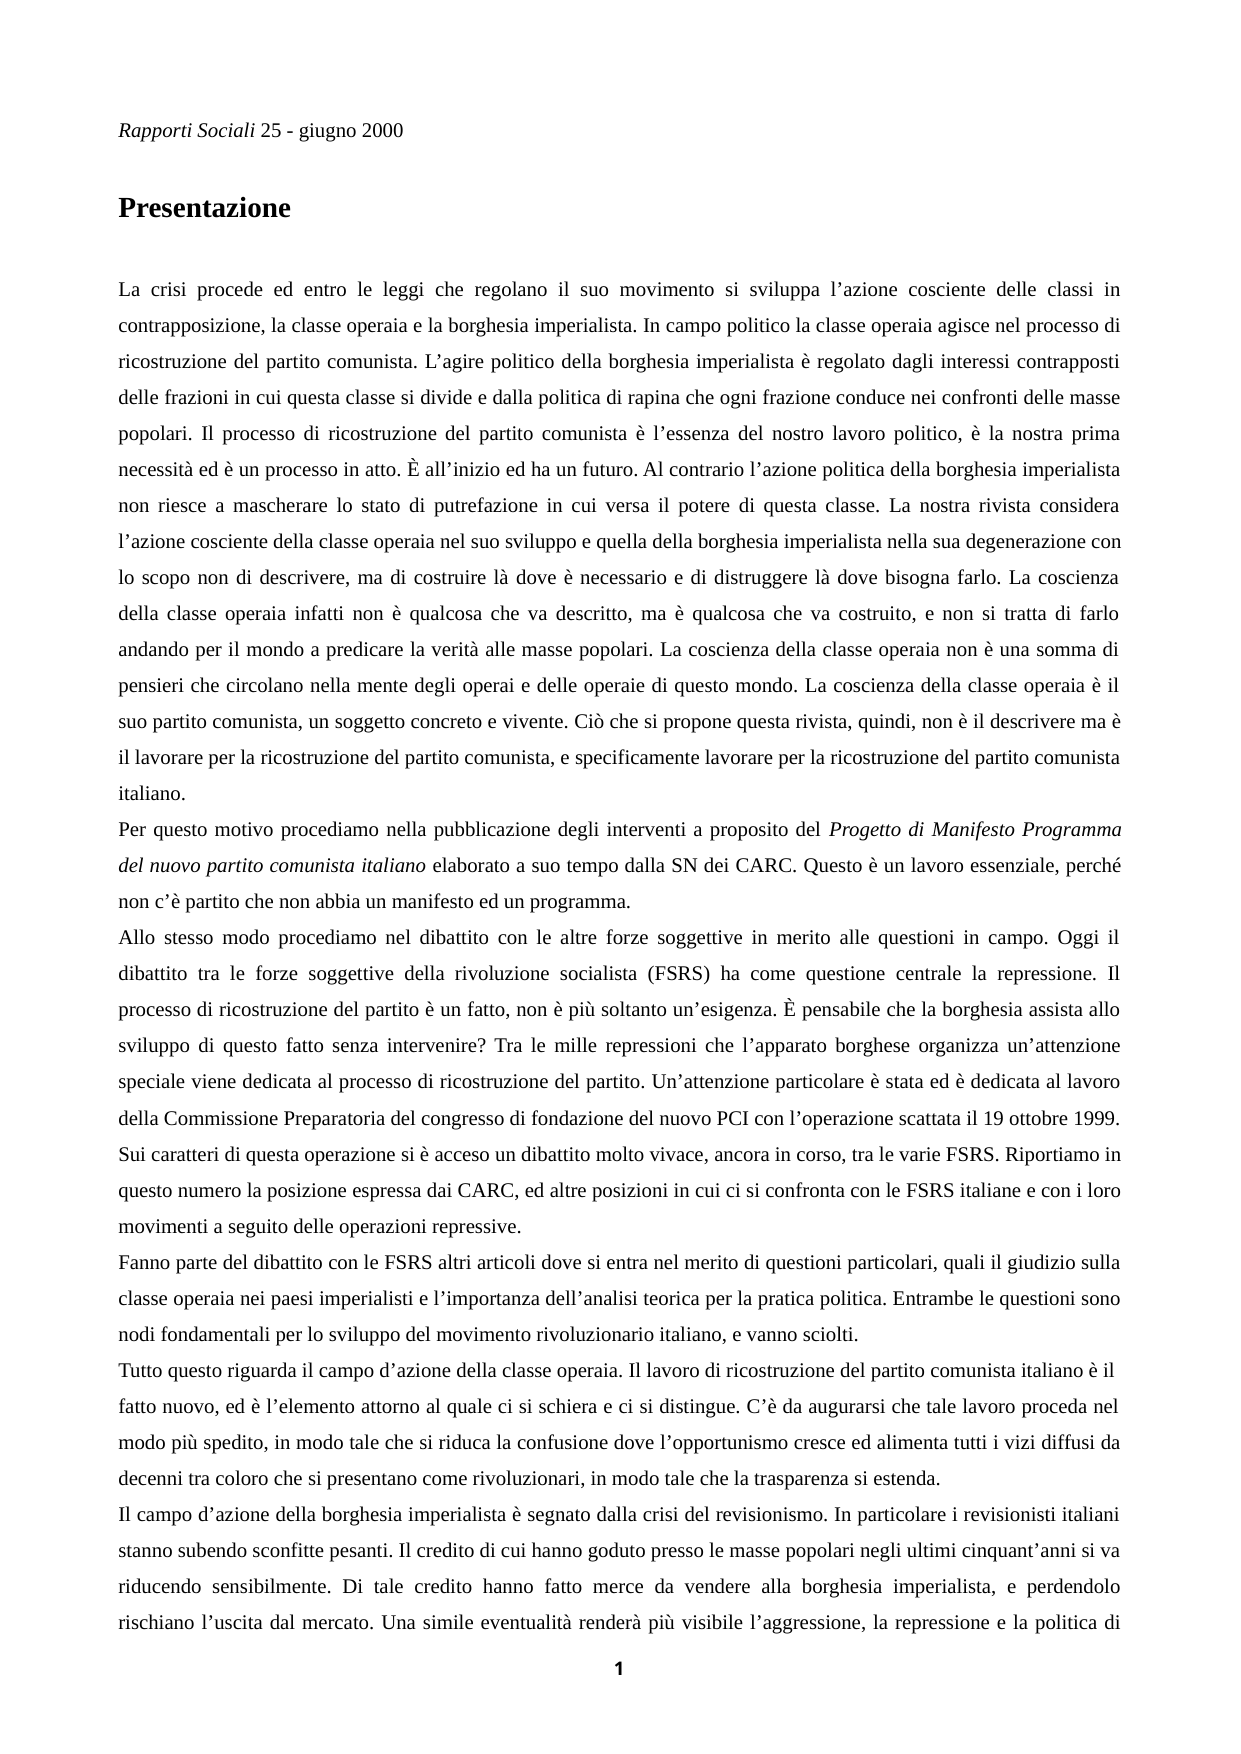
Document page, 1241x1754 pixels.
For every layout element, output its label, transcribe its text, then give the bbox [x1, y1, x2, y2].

text Rapporti Sociali 25 - giugno 2000 [118, 118, 1122, 142]
text Fanno parte del dibattito con le FSRS altri articoli dove si entra nel merito di questioni particolari, quali il giudizio sulla classe operaia nei paesi imperialisti e l’importanza dell’analisi teorica per la pratica politica. Entrambe le questioni sono nodi fondamentali per lo sviluppo del movimento rivoluzionario italiano, e vanno sciolti. [118, 1250, 1122, 1346]
text Il campo d’azione della borghesia imperialista è segnato dalla crisi del revisionismo. In particolare i revisionisti italiani stanno subendo sconfitte pesanti. Il credito di cui hanno goduto presso le masse popolari negli ultimi cinquant’anni si va riducendo sensibilmente. Di tale credito hanno fatto merce da vendere alla borghesia imperialista, e perdendolo rischiano l’uscita dal mercato. Una simile eventualità renderà più visibile l’aggressione, la repressione e la politica di [118, 1502, 1122, 1634]
text fatto nuovo, ed è l’elemento attorno al quale ci si schiera e ci si distingue. C’è da augurarsi che tale lavoro proceda nel modo più spedito, in modo tale che si riduca la confusione dove l’opportunismo cresce ed alimenta tutti i vizi diffusi da decenni tra coloro che si presentano come rivoluzionari, in modo tale che la trasparenza si estenda. [118, 1394, 1122, 1490]
text Per questo motivo procediamo nella pubblicazione degli interventi a proposito del Progetto di Manifesto Programma del nuovo partito comunista italiano elaborato a suo tempo dalla SN dei CARC. Questo è un lavoro essenziale, perché non c’è partito che non abbia un manifesto ed un programma. [118, 817, 1122, 913]
text Tutto questo riguarda il campo d’azione della classe operaia. Il lavoro di ricostruzione del partito comunista italiano è il [118, 1358, 1122, 1382]
text Presentazione [118, 190, 1122, 224]
text La crisi procede ed entro le leggi che regolano il suo movimento si sviluppa l’azione cosciente delle classi in contrapposizione, la classe operaia e la borghesia imperialista. In campo politico la classe operaia agisce nel processo di ricostruzione del partito comunista. L’agire politico della borghesia imperialista è regolato dagli interessi contrapposti delle frazioni in cui questa classe si divide e dalla politica di rapina che ogni frazione conduce nei confronti delle masse popolari. Il processo di ricostruzione del partito comunista è l’essenza del nostro lavoro politico, è la nostra prima necessità ed è un processo in atto. È all’inizio ed ha un futuro. Al contrario l’azione politica della borghesia imperialista non riesce a mascherare lo stato di putrefazione in cui versa il potere di questa classe. La nostra rivista considera l’azione cosciente della classe operaia nel suo sviluppo e quella della borghesia imperialista nella sua degenerazione con lo scopo non di descrivere, ma di costruire là dove è necessario e di distruggere là dove bisogna farlo. La coscienza della classe operaia infatti non è qualcosa che va descritto, ma è qualcosa che va costruito, e non si tratta di farlo andando per il mondo a predicare la verità alle masse popolari. La coscienza della classe operaia non è una somma di pensieri che circolano nella mente degli operai e delle operaie di questo mondo. La coscienza della classe operaia è il suo partito comunista, un soggetto concreto e vivente. Ciò che si propone questa rivista, quindi, non è il descrivere ma è il lavorare per la ricostruzione del partito comunista, e specificamente lavorare per la ricostruzione del partito comunista italiano. [118, 277, 1122, 805]
text Allo stesso modo procediamo nel dibattito con le altre forze soggettive in merito alle questioni in campo. Oggi il dibattito tra le forze soggettive della rivoluzione socialista (FSRS) ha come questione centrale la repressione. Il processo di ricostruzione del partito è un fatto, non è più soltanto un’esigenza. È pensabile che la borghesia assista allo sviluppo di questo fatto senza intervenire? Tra le mille repressioni che l’apparato borghese organizza un’attenzione speciale viene dedicata al processo di ricostruzione del partito. Un’attenzione particolare è stata ed è dedicata al lavoro della Commissione Preparatoria del congresso di fondazione del nuovo PCI con l’operazione scattata il 19 ottobre 1999. Sui caratteri di questa operazione si è acceso un dibattito molto vivace, ancora in corso, tra le varie FSRS. Riportiamo in questo numero la posizione espressa dai CARC, ed altre posizioni in cui ci si confronta con le FSRS italiane e con i loro movimenti a seguito delle operazioni repressive. [118, 925, 1122, 1238]
